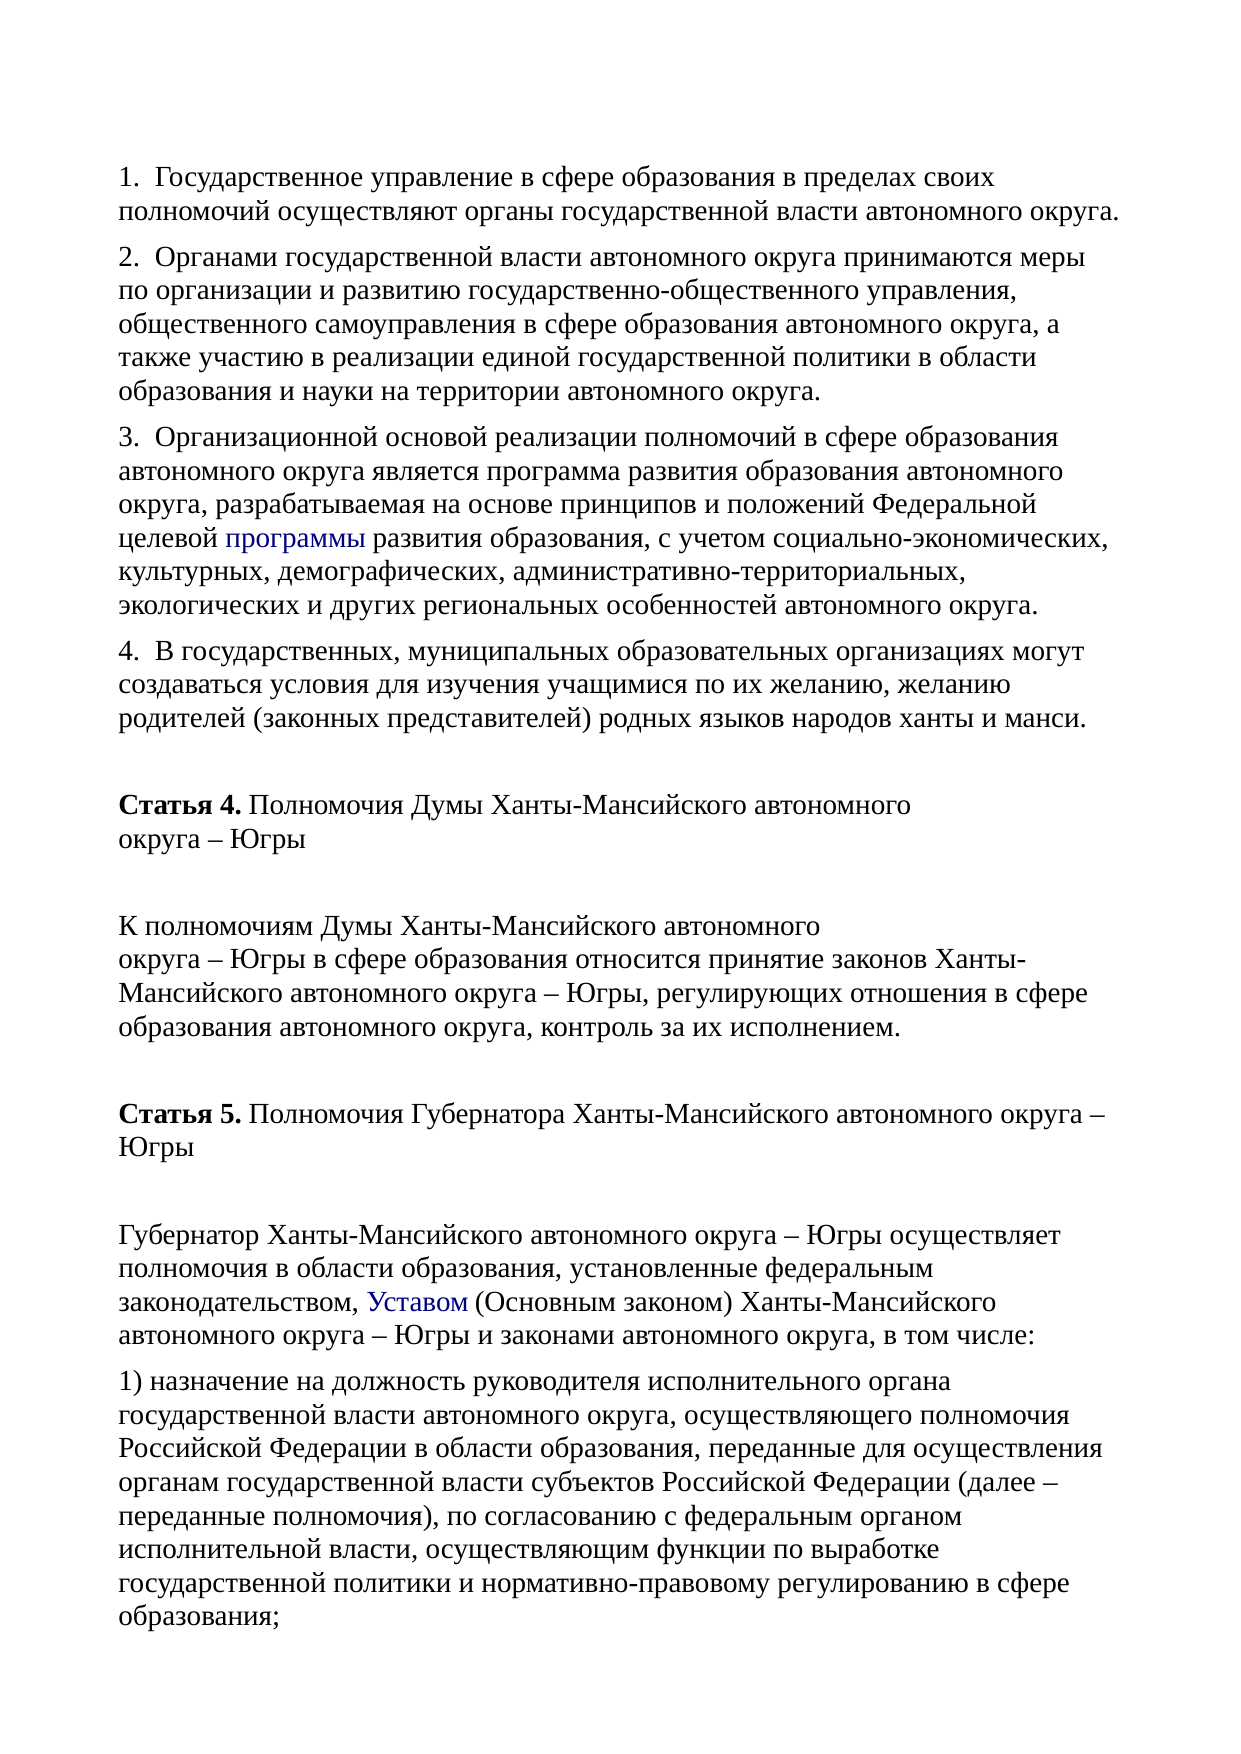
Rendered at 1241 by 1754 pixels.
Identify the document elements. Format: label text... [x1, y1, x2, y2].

text 1. Государственное управление в сфере образования в пределах своих полномочий осуществляют органы государственной власти автономного округа. [118, 159, 1122, 226]
text Статья 4. Полномочия Думы Ханты-Мансийского автономного округа – Югры [118, 787, 1122, 854]
text Губернатор Ханты-Мансийского автономного округа – Югры осуществляет полномочия в области образования, установленные федеральным законодательством, Уставом (Основным законом) Ханты-Мансийского автономного округа – Югры и законами автономного округа, в том числе: [118, 1217, 1122, 1351]
text К полномочиям Думы Ханты-Мансийского автономного округа – Югры в сфере образования относится принятие законов Ханты-Мансийского автономного округа – Югры, регулирующих отношения в сфере образования автономного округа, контроль за их исполнением. [118, 908, 1122, 1042]
text 4. В государственных, муниципальных образовательных организациях могут создаваться условия для изучения учащимися по их желанию, желанию родителей (законных представителей) родных языков народов ханты и манси. [118, 633, 1122, 733]
text 1) назначение на должность руководителя исполнительного органа государственной власти автономного округа, осуществляющего полномочия Российской Федерации в области образования, переданные для осуществления органам государственной власти субъектов Российской Федерации (далее – переданные полномочия), по согласованию с федеральным органом исполнительной власти, осуществляющим функции по выработке государственной политики и нормативно-правовому регулированию в сфере образования; [118, 1363, 1122, 1632]
text 3. Организационной основой реализации полномочий в сфере образования автономного округа является программа развития образования автономного округа, разрабатываемая на основе принципов и положений Федеральной целевой программы развития образования, с учетом социально-экономических, культурных, демографических, административно-территориальных, экологических и других региональных особенностей автономного округа. [118, 419, 1122, 620]
text 2. Органами государственной власти автономного округа принимаются меры по организации и развитию государственно-общественного управления, общественного самоуправления в сфере образования автономного округа, а также участию в реализации единой государственной политики в области образования и науки на территории автономного округа. [118, 239, 1122, 407]
text Статья 5. Полномочия Губернатора Ханты-Мансийского автономного округа – Югры [118, 1096, 1122, 1163]
